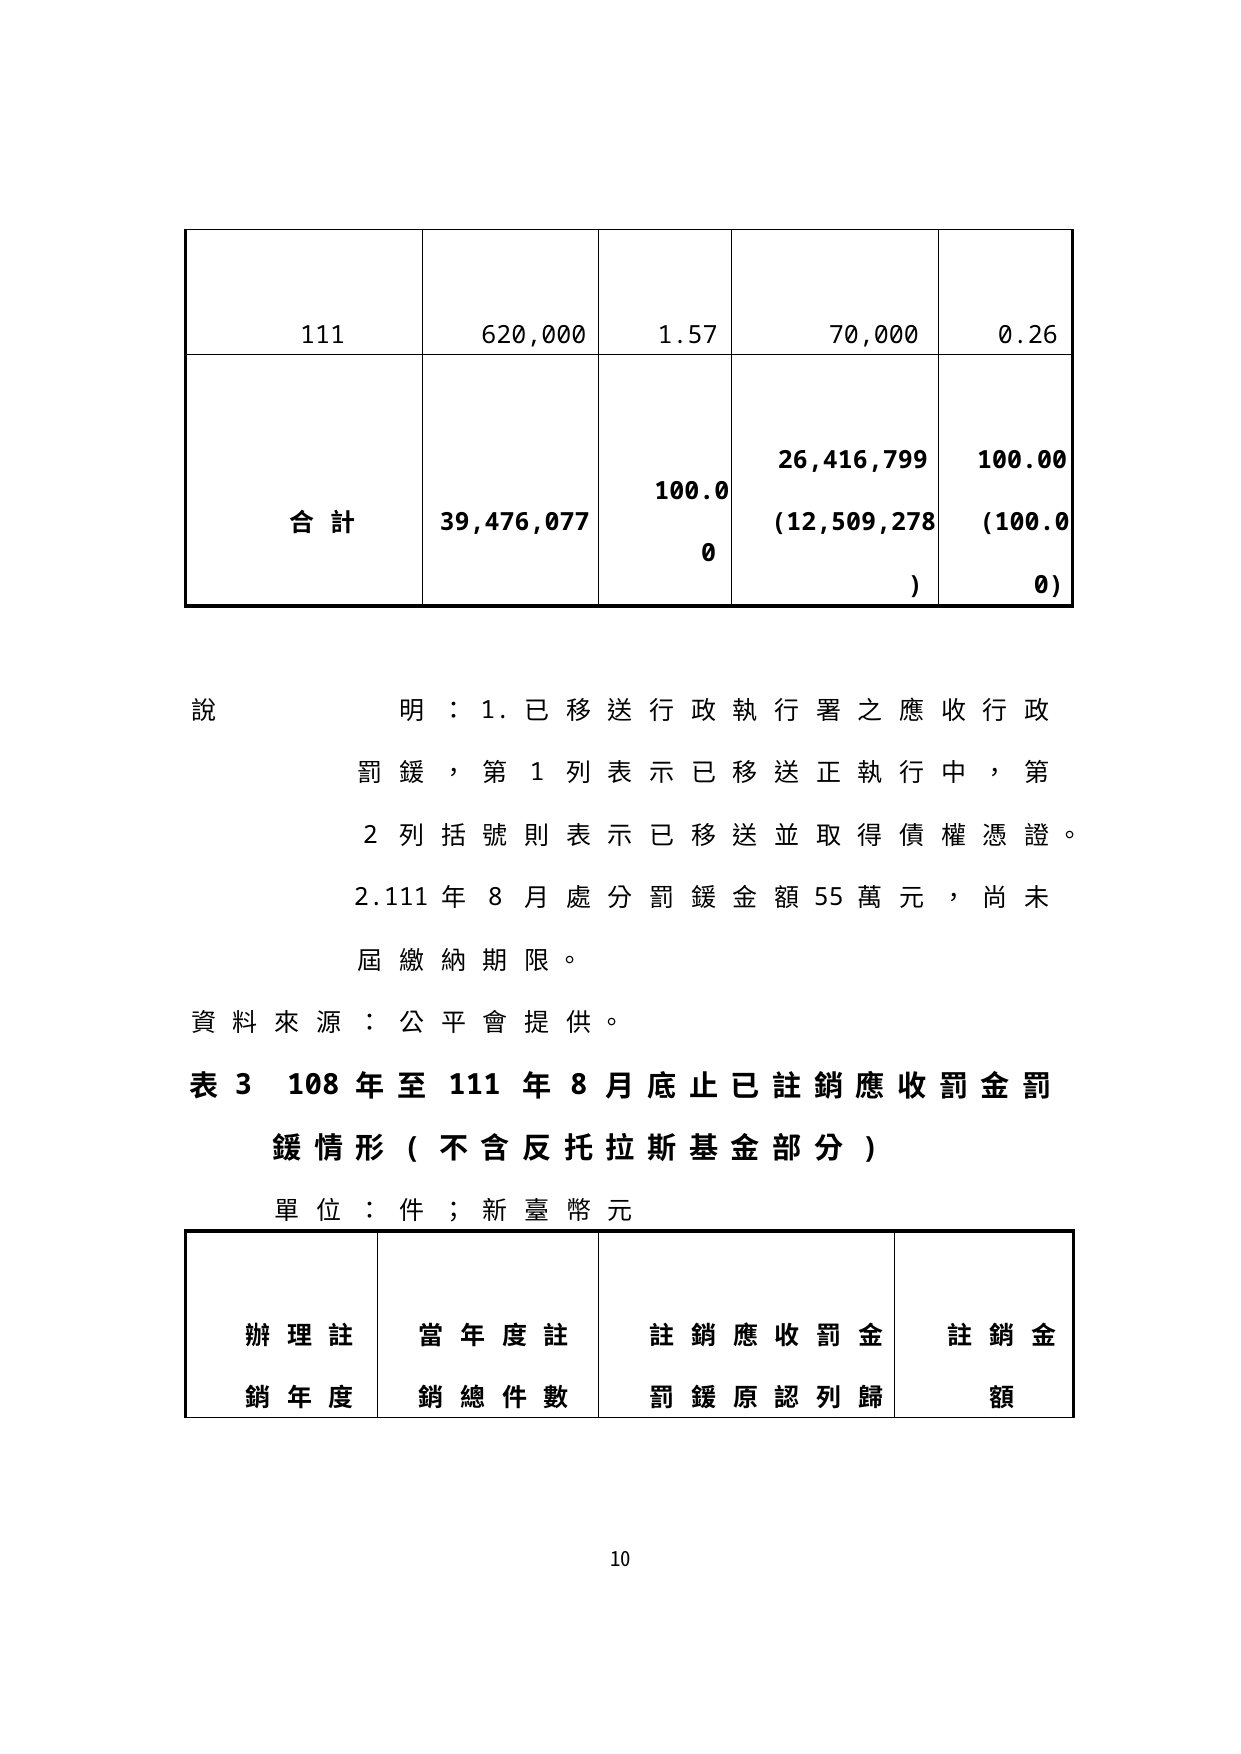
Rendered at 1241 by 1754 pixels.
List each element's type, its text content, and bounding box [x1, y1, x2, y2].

table_cell 1.57 [599, 230, 731, 354]
table_cell 100.00 [599, 355, 731, 604]
table_header 當年度註銷總件數 [378, 1233, 598, 1417]
table_header 辦理註銷年度 [187, 1233, 377, 1417]
table_cell 111 [187, 230, 422, 354]
text 說 明：1.已移送行政執行署之應收行政罰鍰，第1列表示已移送正執行中，第2列括號則表示已移送並取得債權憑證。 [183, 667, 1058, 854]
table_header 註銷金額 [895, 1233, 1072, 1417]
table_cell 39,476,077 [423, 355, 598, 604]
text 2.111年8月處分罰鍰金額55萬元，尚未屆繳納期限。 [308, 854, 1058, 979]
table_cell 26,416,799 (12,509,278) [732, 355, 938, 604]
table_cell 100.00 (100.00) [939, 355, 1071, 604]
table_cell 0.26 [939, 230, 1071, 354]
table_header 註銷應收罰金罰鍰原認列歸 [599, 1233, 894, 1417]
text 表3 108年至111年8月底止已註銷應收罰金罰鍰情形(不含反托拉斯基金部分) 單位：件；新臺幣元 [183, 1042, 1058, 1229]
table_cell 70,000 [732, 230, 938, 354]
text 資料來源：公平會提供。 [183, 979, 1058, 1042]
table_cell 合計 [187, 355, 422, 604]
table_cell 620,000 [423, 230, 598, 354]
